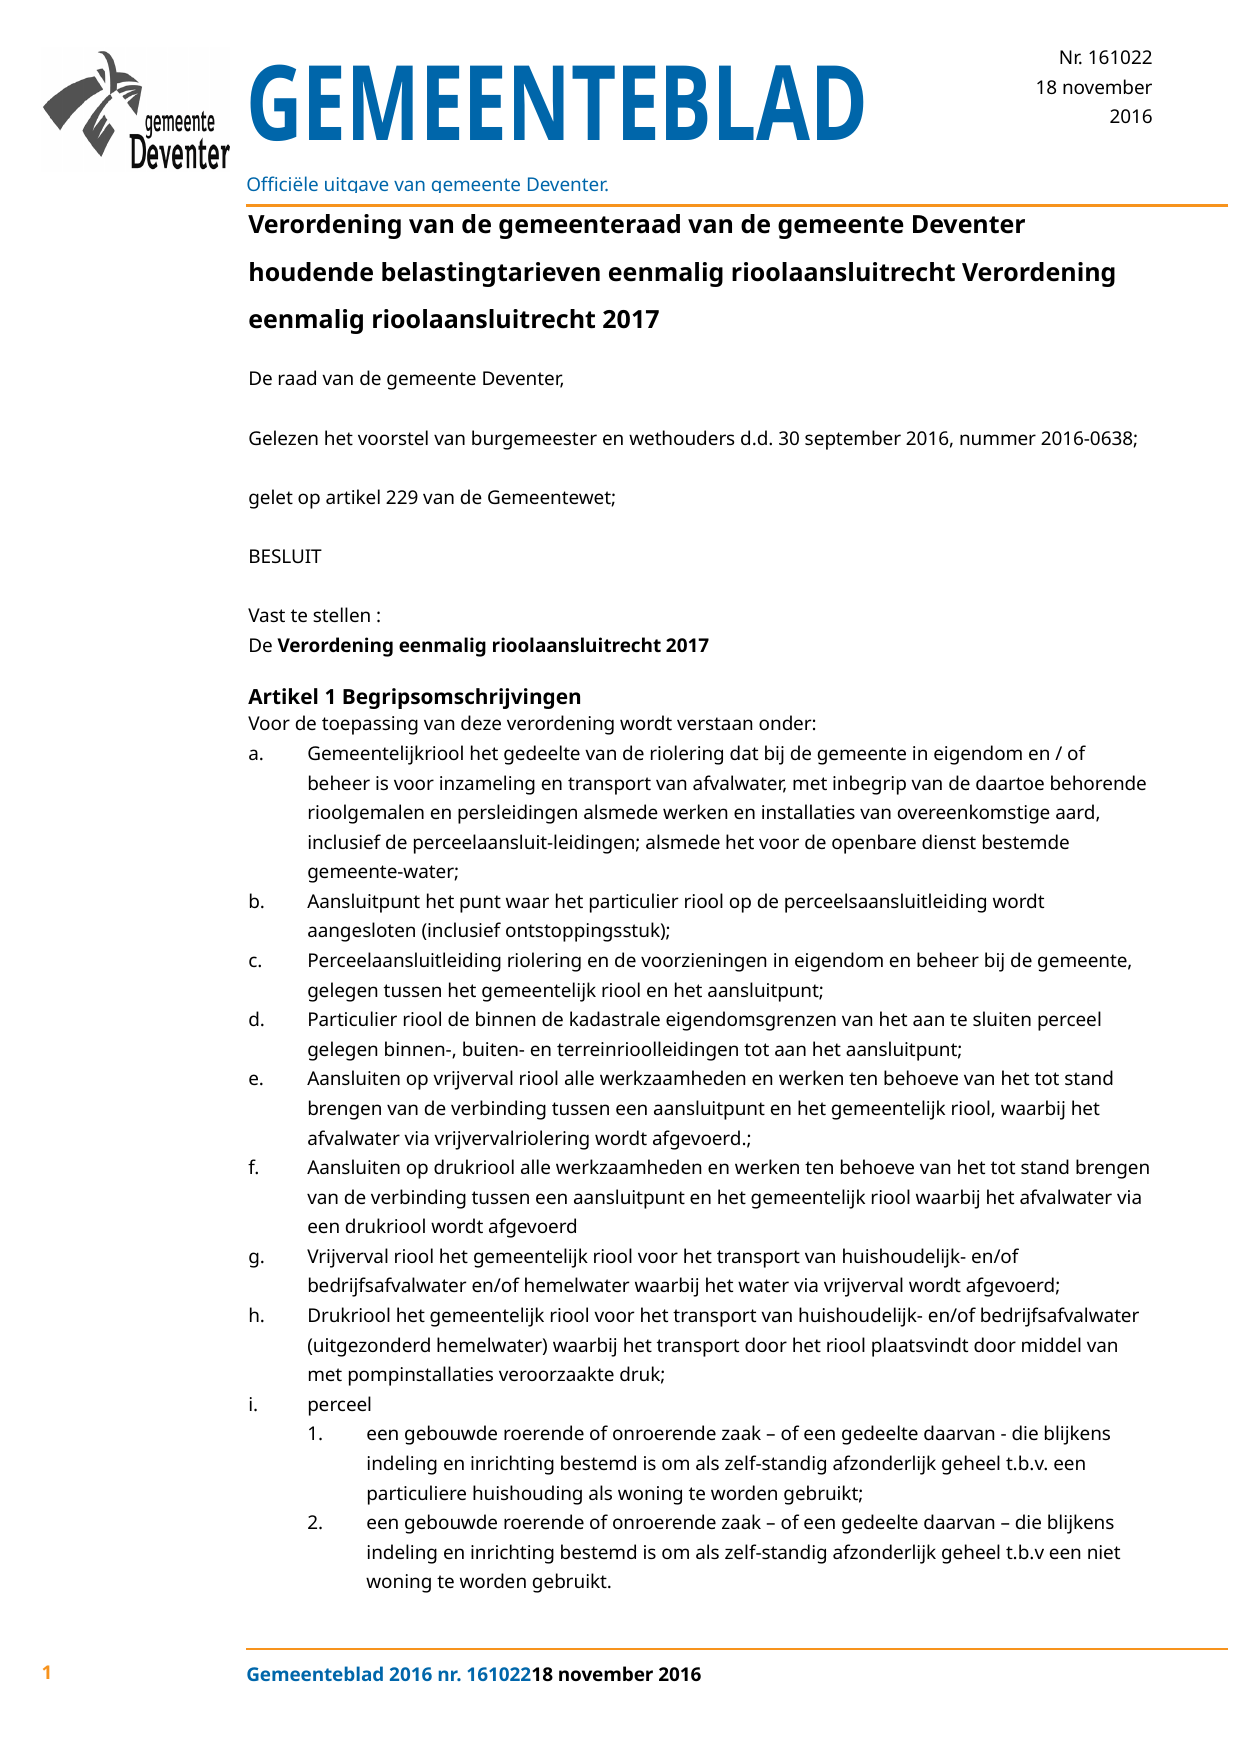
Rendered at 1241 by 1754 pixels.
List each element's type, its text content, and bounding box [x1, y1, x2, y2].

list een gebouwde roerende of onroerende zaak – of een gedeelte daarvan - die blijkens indeling en inrichting bestemd is om als zelf-standig afzonderlijk geheel t.b.v. een particuliere huishouding als woning te worden gebruikt; [307, 1421, 1152, 1506]
list Gemeentelijkriool het gedeelte van de riolering dat bij de gemeente in eigendom en / of beheer is voor inzameling en transport van afvalwater, met inbegrip van de daartoe behorende rioolgemalen en persleidingen alsmede werken en installaties van overeenkomstige aard, inclusief de perceelaansluit-leidingen; alsmede het voor de openbare dienst bestemde gemeente-water; [248, 740, 1152, 884]
list Aansluiten op drukriool alle werkzaamheden en werken ten behoeve van het tot stand brengen van de verbinding tussen een aansluitpunt en het gemeentelijk riool waarbij het afvalwater via een drukriool wordt afgevoerd [248, 1154, 1152, 1239]
text Gelezen het voorstel van burgemeester en wethouders d.d. 30 september 2016, nummer 2016-0638; [248, 425, 1152, 450]
text Verordening van de gemeenteraad van de gemeente Deventer houdende belastingtarieven eenmalig rioolaansluitrecht Verordening eenmalig rioolaansluitrecht 2017 [248, 207, 1152, 336]
list Drukriool het gemeentelijk riool voor het transport van huishoudelijk- en/of bedrijfsafvalwater (uitgezonderd hemelwater) waarbij het transport door het riool plaatsvindt door middel van met pompinstallaties veroorzaakte druk; [248, 1302, 1152, 1387]
text Voor de toepassing van deze verordening wordt verstaan onder: [248, 711, 1152, 736]
list Vrijverval riool het gemeentelijk riool voor het transport van huishoudelijk- en/of bedrijfsafvalwater en/of hemelwater waarbij het water via vrijverval wordt afgevoerd; [248, 1243, 1152, 1298]
list Aansluitpunt het punt waar het particulier riool op de perceelsaansluitleiding wordt aangesloten (inclusief ontstoppingsstuk); [248, 888, 1152, 943]
text BESLUIT [248, 543, 1152, 569]
text Artikel 1 Begripsomschrijvingen [248, 682, 1152, 711]
list Particulier riool de binnen de kadastrale eigendomsgrenzen van het aan te sluiten perceel gelegen binnen-, buiten- en terreinrioolleidingen tot aan het aansluitpunt; [248, 1006, 1152, 1062]
list Perceelaansluitleiding riolering en de voorzieningen in eigendom en beheer bij de gemeente, gelegen tussen het gemeentelijk riool en het aansluitpunt; [248, 947, 1152, 1003]
text De raad van de gemeente Deventer, [248, 366, 1152, 391]
text Vast te stellen : [248, 602, 1152, 628]
text gelet op artikel 229 van de Gemeentewet; [248, 484, 1152, 509]
picture [41, 47, 231, 172]
text De Verordening eenmalig rioolaansluitrecht 2017 [248, 632, 1152, 657]
list een gebouwde roerende of onroerende zaak – of een gedeelte daarvan – die blijkens indeling en inrichting bestemd is om als zelf-standig afzonderlijk geheel t.b.v een niet woning te worden gebruikt. [307, 1509, 1152, 1594]
list perceel [248, 1391, 1152, 1417]
list Aansluiten op vrijverval riool alle werkzaamheden en werken ten behoeve van het tot stand brengen van de verbinding tussen een aansluitpunt en het gemeentelijk riool, waarbij het afvalwater via vrijvervalriolering wordt afgevoerd.; [248, 1066, 1152, 1151]
